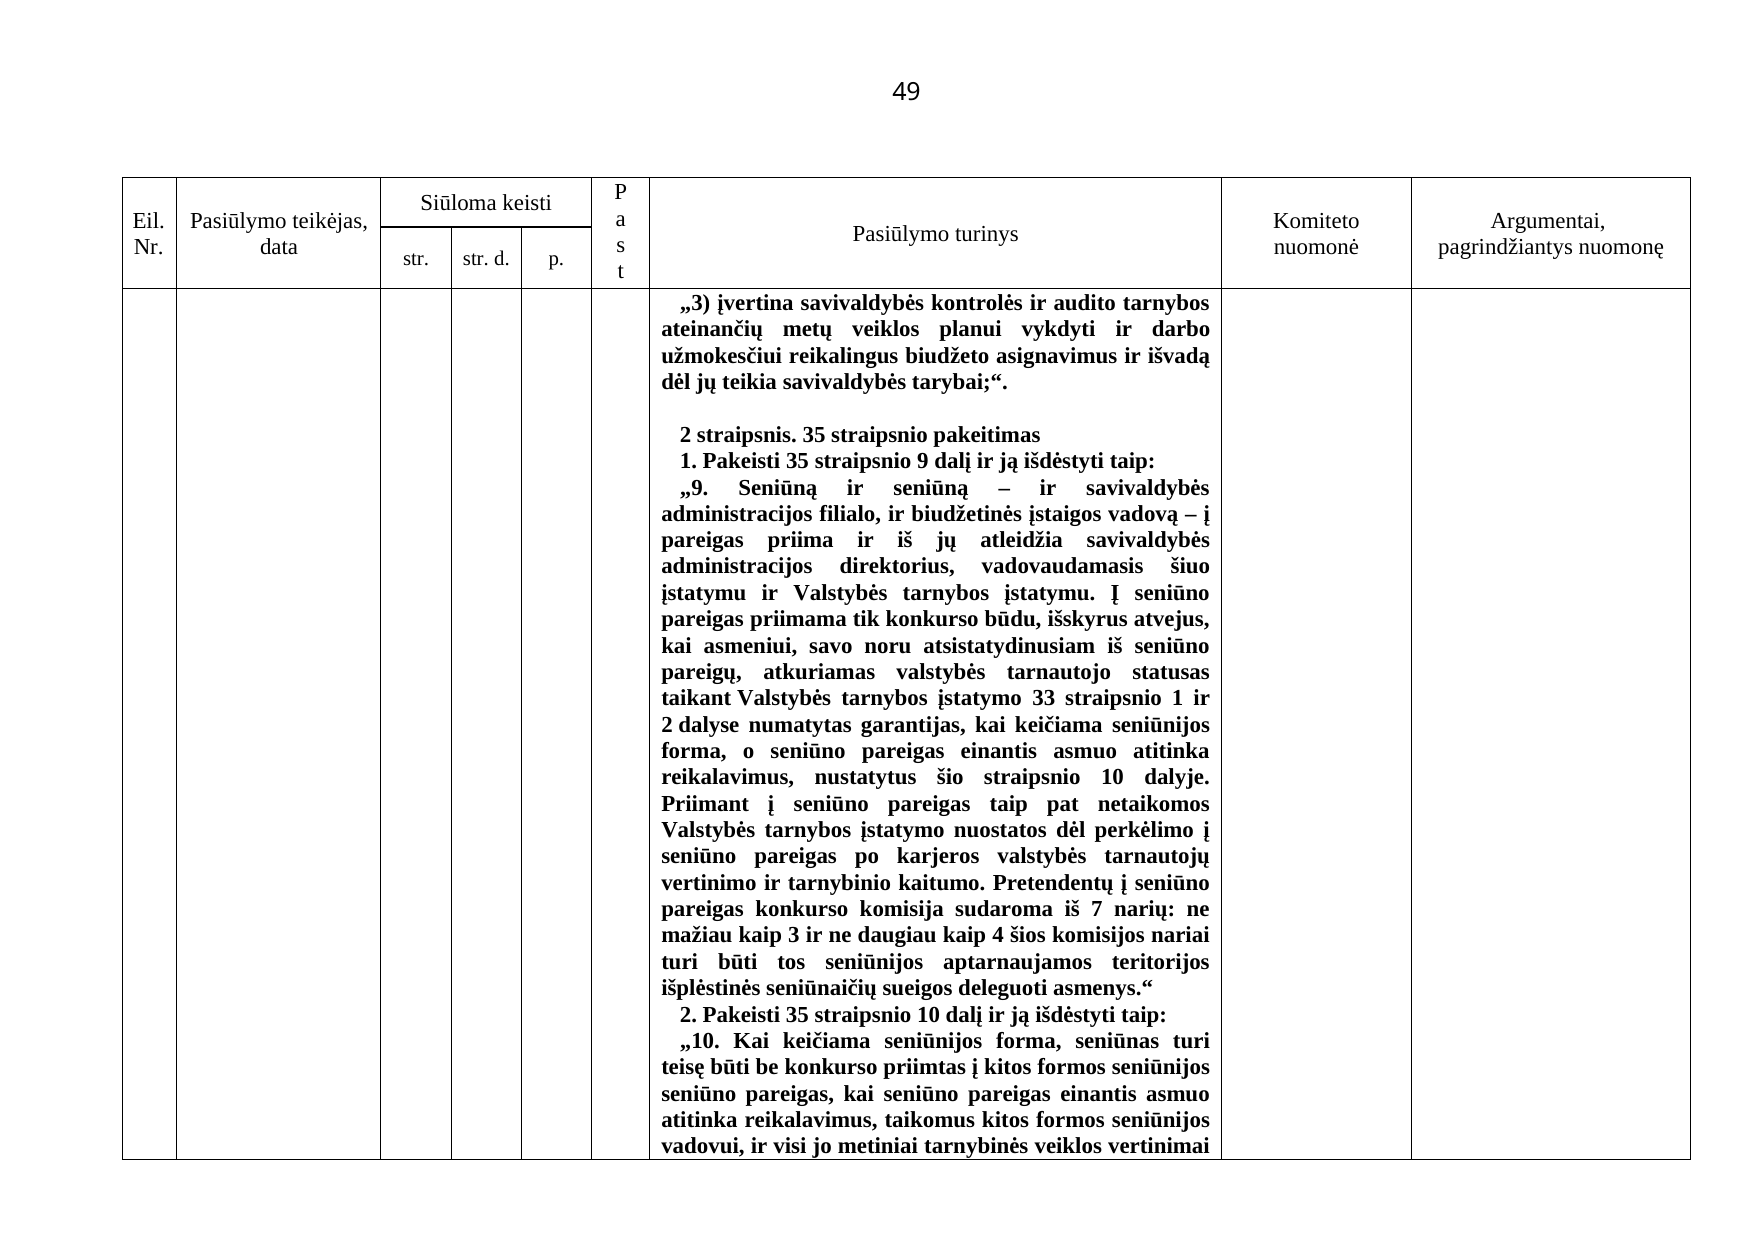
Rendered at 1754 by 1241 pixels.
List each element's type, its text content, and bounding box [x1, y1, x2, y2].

table_header Siūloma keisti [381, 178, 591, 226]
table_header Pasiūlymo teikėjas, data [177, 178, 380, 288]
table_header Pasiūlymo turinys [650, 178, 1221, 288]
table_header Komiteto nuomonė [1222, 178, 1411, 288]
table_cell [452, 289, 521, 1159]
table_header Argumentai, pagrindžiantys nuomonę [1412, 178, 1690, 288]
table_cell [177, 289, 380, 1159]
table_header Eil. Nr. [123, 178, 176, 288]
table_cell str. d. [452, 228, 521, 288]
table_header Pastabos [592, 178, 649, 288]
table_cell [381, 289, 451, 1159]
table_cell * [592, 289, 649, 1159]
table_cell [123, 289, 176, 1159]
table_cell str. [381, 228, 451, 288]
table_cell [1412, 289, 1690, 1159]
table_cell [1222, 289, 1411, 1159]
table_cell p. [522, 228, 591, 288]
table_cell [522, 289, 591, 1159]
